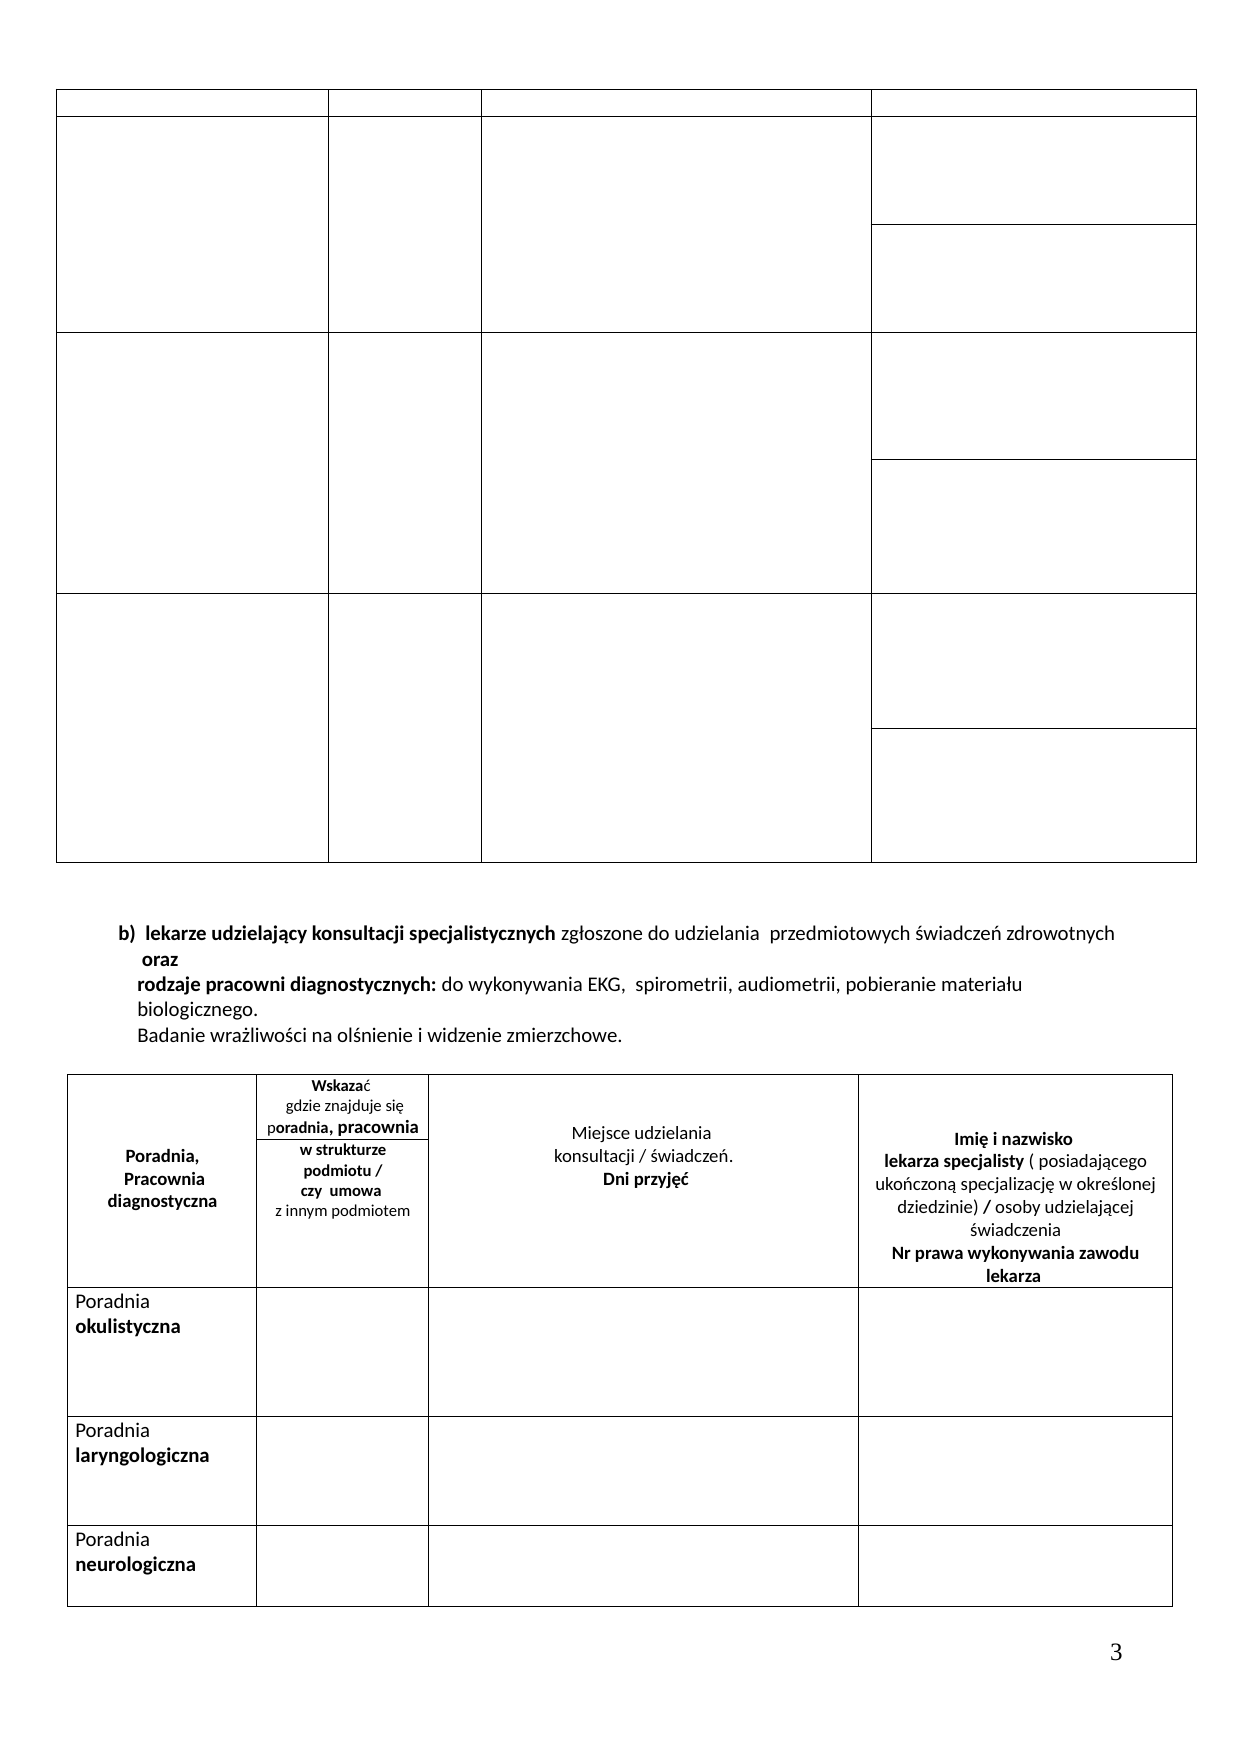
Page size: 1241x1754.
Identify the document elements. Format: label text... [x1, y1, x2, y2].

table_cell [482, 594, 871, 862]
text rodzaje pracowni diagnostycznych: do wykonywania EKG, spirometrii, audiometrii, pobieranie materiału [118, 971, 1122, 997]
table_cell [257, 1417, 428, 1525]
table_cell [257, 1288, 428, 1416]
table_cell [872, 460, 1196, 593]
table_cell [257, 1526, 428, 1606]
table_cell [57, 117, 328, 332]
table_cell [859, 1288, 1172, 1416]
table_cell [429, 1526, 858, 1606]
table_cell [429, 1288, 858, 1416]
table_cell Poradnia neurologiczna [68, 1526, 256, 1606]
table_cell [57, 333, 328, 593]
table_header Miejsce udzielania konsultacji / świadczeń. Dni przyjęć [429, 1075, 858, 1287]
table_cell [329, 333, 481, 593]
table_cell [429, 1417, 858, 1525]
text oraz [118, 946, 1122, 971]
table_cell [329, 594, 481, 862]
table_cell [859, 1526, 1172, 1606]
table_cell [57, 594, 328, 862]
text Badanie wrażliwości na olśnienie i widzenie zmierzchowe. [118, 1022, 1122, 1047]
table_cell w strukturze podmiotu / czy umowa z innym podmiotem [257, 1140, 428, 1287]
text b) lekarze udzielający konsultacji specjalistycznych zgłoszone do udzielania przedmiotowych świadczeń zdrowotnych [118, 920, 1122, 946]
table_cell [872, 90, 1196, 116]
table_cell [872, 333, 1196, 459]
table_cell [872, 117, 1196, 224]
table_cell [859, 1417, 1172, 1525]
table_header Imię i nazwisko lekarza specjalisty ( posiadającego ukończoną specjalizację w określonej dziedzinie) / osoby udzielającej świadczenia Nr prawa wykonywania zawodu lekarza [859, 1075, 1172, 1287]
table_cell Poradnia okulistyczna [68, 1288, 256, 1416]
table_cell [482, 333, 871, 593]
table_cell [482, 117, 871, 332]
table_cell [329, 117, 481, 332]
text biologicznego. [118, 997, 1122, 1022]
table_cell Poradnia laryngologiczna [68, 1417, 256, 1525]
table_cell [872, 729, 1196, 862]
table_header Wskazać gdzie znajduje się poradnia, pracownia [257, 1075, 428, 1139]
table_cell [872, 225, 1196, 332]
table_header Poradnia, Pracownia diagnostyczna [68, 1075, 256, 1287]
table_cell [872, 594, 1196, 727]
